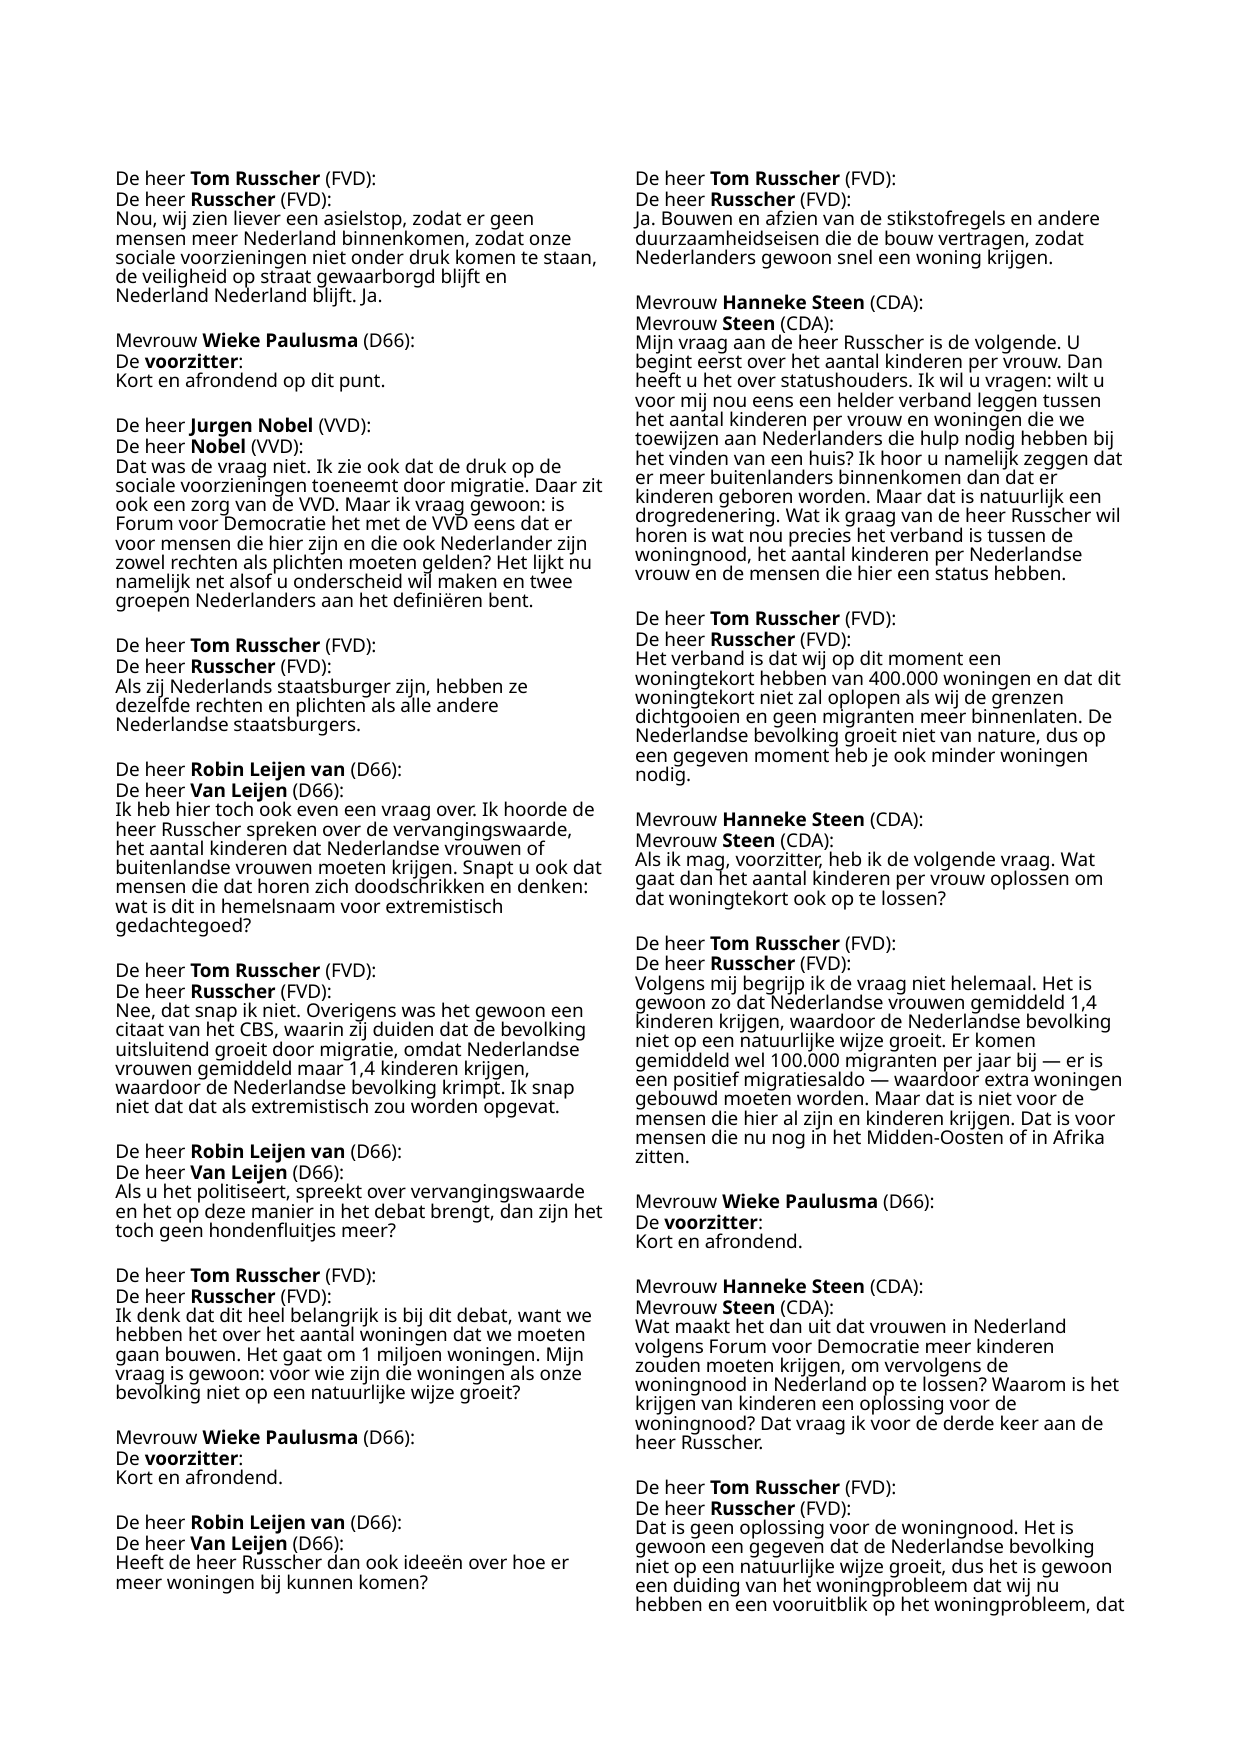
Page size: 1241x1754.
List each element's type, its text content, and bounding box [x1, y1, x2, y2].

text De heer Russcher (FVD): [635, 955, 1125, 975]
text De heer Russcher (FVD): [115, 1288, 605, 1307]
text De heer Van Leijen (D66): [115, 782, 605, 801]
text De heer Nobel (VVD): [115, 438, 605, 458]
text Mevrouw Hanneke Steen (CDA): [635, 806, 1125, 832]
text De heer Russcher (FVD): [635, 191, 1125, 210]
text De voorzitter: [635, 1214, 1125, 1233]
text De heer Tom Russcher (FVD): [115, 957, 605, 983]
text De heer Tom Russcher (FVD): [115, 165, 605, 191]
text Kort en afrondend. [635, 1233, 1125, 1252]
text De voorzitter: [115, 1450, 605, 1469]
text Mijn vraag aan de heer Russcher is de volgende. U begint eerst over het aantal kinderen per vrouw. Dan heeft u het over statushouders. Ik wil u vragen: wilt u voor mij nou eens een helder verband leggen tussen het aantal kinderen per vrouw en woningen die we toewijzen aan Nederlanders die hulp nodig hebben bij het vinden van een huis? Ik hoor u namelijk zeggen dat er meer buitenlanders binnenkomen dan dat er kinderen geboren worden. Maar dat is natuurlijk een drogredenering. Wat ik graag van de heer Russcher wil horen is wat nou precies het verband is tussen de woningnood, het aantal kinderen per Nederlandse vrouw en de mensen die hier een status hebben. [635, 334, 1125, 584]
text De heer Tom Russcher (FVD): [635, 165, 1125, 191]
text Nou, wij zien liever een asielstop, zodat er geen mensen meer Nederland binnenkomen, zodat onze sociale voorzieningen niet onder druk komen te staan, de veiligheid op straat gewaarborgd blijft en Nederland Nederland blijft. Ja. [115, 210, 605, 307]
text De heer Van Leijen (D66): [115, 1164, 605, 1183]
text Ja. Bouwen en afzien van de stikstofregels en andere duurzaamheidseisen die de bouw vertragen, zodat Nederlanders gewoon snel een woning krijgen. [635, 210, 1125, 268]
text Ik denk dat dit heel belangrijk is bij dit debat, want we hebben het over het aantal woningen dat we moeten gaan bouwen. Het gaat om 1 miljoen woningen. Mijn vraag is gewoon: voor wie zijn die woningen als onze bevolking niet op een natuurlijke wijze groeit? [115, 1307, 605, 1403]
text Mevrouw Steen (CDA): [635, 1299, 1125, 1318]
text Volgens mij begrijp ik de vraag niet helemaal. Het is gewoon zo dat Nederlandse vrouwen gemiddeld 1,4 kinderen krijgen, waardoor de Nederlandse bevolking niet op een natuurlijke wijze groeit. Er komen gemiddeld wel 100.000 migranten per jaar bij — er is een positief migratiesaldo — waardoor extra woningen gebouwd moeten worden. Maar dat is niet voor de mensen die hier al zijn en kinderen krijgen. Dat is voor mensen die nu nog in het Midden-Oosten of in Afrika zitten. [635, 975, 1125, 1167]
text De heer Tom Russcher (FVD): [635, 1474, 1125, 1500]
text De heer Russcher (FVD): [635, 1500, 1125, 1519]
text De heer Russcher (FVD): [635, 631, 1125, 650]
text Mevrouw Wieke Paulusma (D66): [115, 1424, 605, 1450]
text Dat was de vraag niet. Ik zie ook dat de druk op de sociale voorzieningen toeneemt door migratie. Daar zit ook een zorg van de VVD. Maar ik vraag gewoon: is Forum voor Democratie het met de VVD eens dat er voor mensen die hier zijn en die ook Nederlander zijn zowel rechten als plichten moeten gelden? Het lijkt nu namelijk net alsof u onderscheid wil maken en twee groepen Nederlanders aan het definiëren bent. [115, 458, 605, 612]
text Mevrouw Wieke Paulusma (D66): [115, 327, 605, 353]
text Mevrouw Hanneke Steen (CDA): [635, 289, 1125, 315]
text De heer Robin Leijen van (D66): [115, 1138, 605, 1164]
text De heer Tom Russcher (FVD): [635, 930, 1125, 955]
text Heeft de heer Russcher dan ook ideeën over hoe er meer woningen bij kunnen komen? [115, 1554, 605, 1593]
text Nee, dat snap ik niet. Overigens was het gewoon een citaat van het CBS, waarin zij duiden dat de bevolking uitsluitend groeit door migratie, omdat Nederlandse vrouwen gemiddeld maar 1,4 kinderen krijgen, waardoor de Nederlandse bevolking krimpt. Ik snap niet dat dat als extremistisch zou worden opgevat. [115, 1002, 605, 1118]
text De heer Russcher (FVD): [115, 983, 605, 1002]
text De heer Robin Leijen van (D66): [115, 756, 605, 782]
text Het verband is dat wij op dit moment een woningtekort hebben van 400.000 woningen en dat dit woningtekort niet zal oplopen als wij de grenzen dichtgooien en geen migranten meer binnenlaten. De Nederlandse bevolking groeit niet van nature, dus op een gegeven moment heb je ook minder woningen nodig. [635, 650, 1125, 785]
text Mevrouw Steen (CDA): [635, 832, 1125, 851]
text Kort en afrondend. [115, 1469, 605, 1488]
text Kort en afrondend op dit punt. [115, 372, 605, 392]
text Als u het politiseert, spreekt over vervangingswaarde en het op deze manier in het debat brengt, dan zijn het toch geen hondenfluitjes meer? [115, 1183, 605, 1241]
text De heer Tom Russcher (FVD): [115, 1262, 605, 1288]
text Dat is geen oplossing voor de woningnood. Het is gewoon een gegeven dat de Nederlandse bevolking niet op een natuurlijke wijze groeit, dus het is gewoon een duiding van het woningprobleem dat wij nu hebben en een vooruitblik op het woningprobleem, dat [635, 1519, 1125, 1615]
text De heer Robin Leijen van (D66): [115, 1509, 605, 1535]
text De heer Russcher (FVD): [115, 191, 605, 210]
text De voorzitter: [115, 353, 605, 372]
text Mevrouw Wieke Paulusma (D66): [635, 1188, 1125, 1214]
text De heer Tom Russcher (FVD): [115, 633, 605, 658]
text Ik heb hier toch ook even een vraag over. Ik hoorde de heer Russcher spreken over de vervangingswaarde, het aantal kinderen dat Nederlandse vrouwen of buitenlandse vrouwen moeten krijgen. Snapt u ook dat mensen die dat horen zich doodschrikken en denken: wat is dit in hemelsnaam voor extremistisch gedachtegoed? [115, 801, 605, 936]
text Als zij Nederlands staatsburger zijn, hebben ze dezelfde rechten en plichten als alle andere Nederlandse staatsburgers. [115, 678, 605, 735]
text De heer Van Leijen (D66): [115, 1535, 605, 1554]
text Mevrouw Hanneke Steen (CDA): [635, 1273, 1125, 1299]
text Wat maakt het dan uit dat vrouwen in Nederland volgens Forum voor Democratie meer kinderen zouden moeten krijgen, om vervolgens de woningnood in Nederland op te lossen? Waarom is het krijgen van kinderen een oplossing voor de woningnood? Dat vraag ik voor de derde keer aan de heer Russcher. [635, 1318, 1125, 1453]
text Mevrouw Steen (CDA): [635, 315, 1125, 334]
text De heer Russcher (FVD): [115, 658, 605, 678]
text De heer Jurgen Nobel (VVD): [115, 413, 605, 438]
text Als ik mag, voorzitter, heb ik de volgende vraag. Wat gaat dan het aantal kinderen per vrouw oplossen om dat woningtekort ook op te lossen? [635, 851, 1125, 909]
text De heer Tom Russcher (FVD): [635, 605, 1125, 631]
